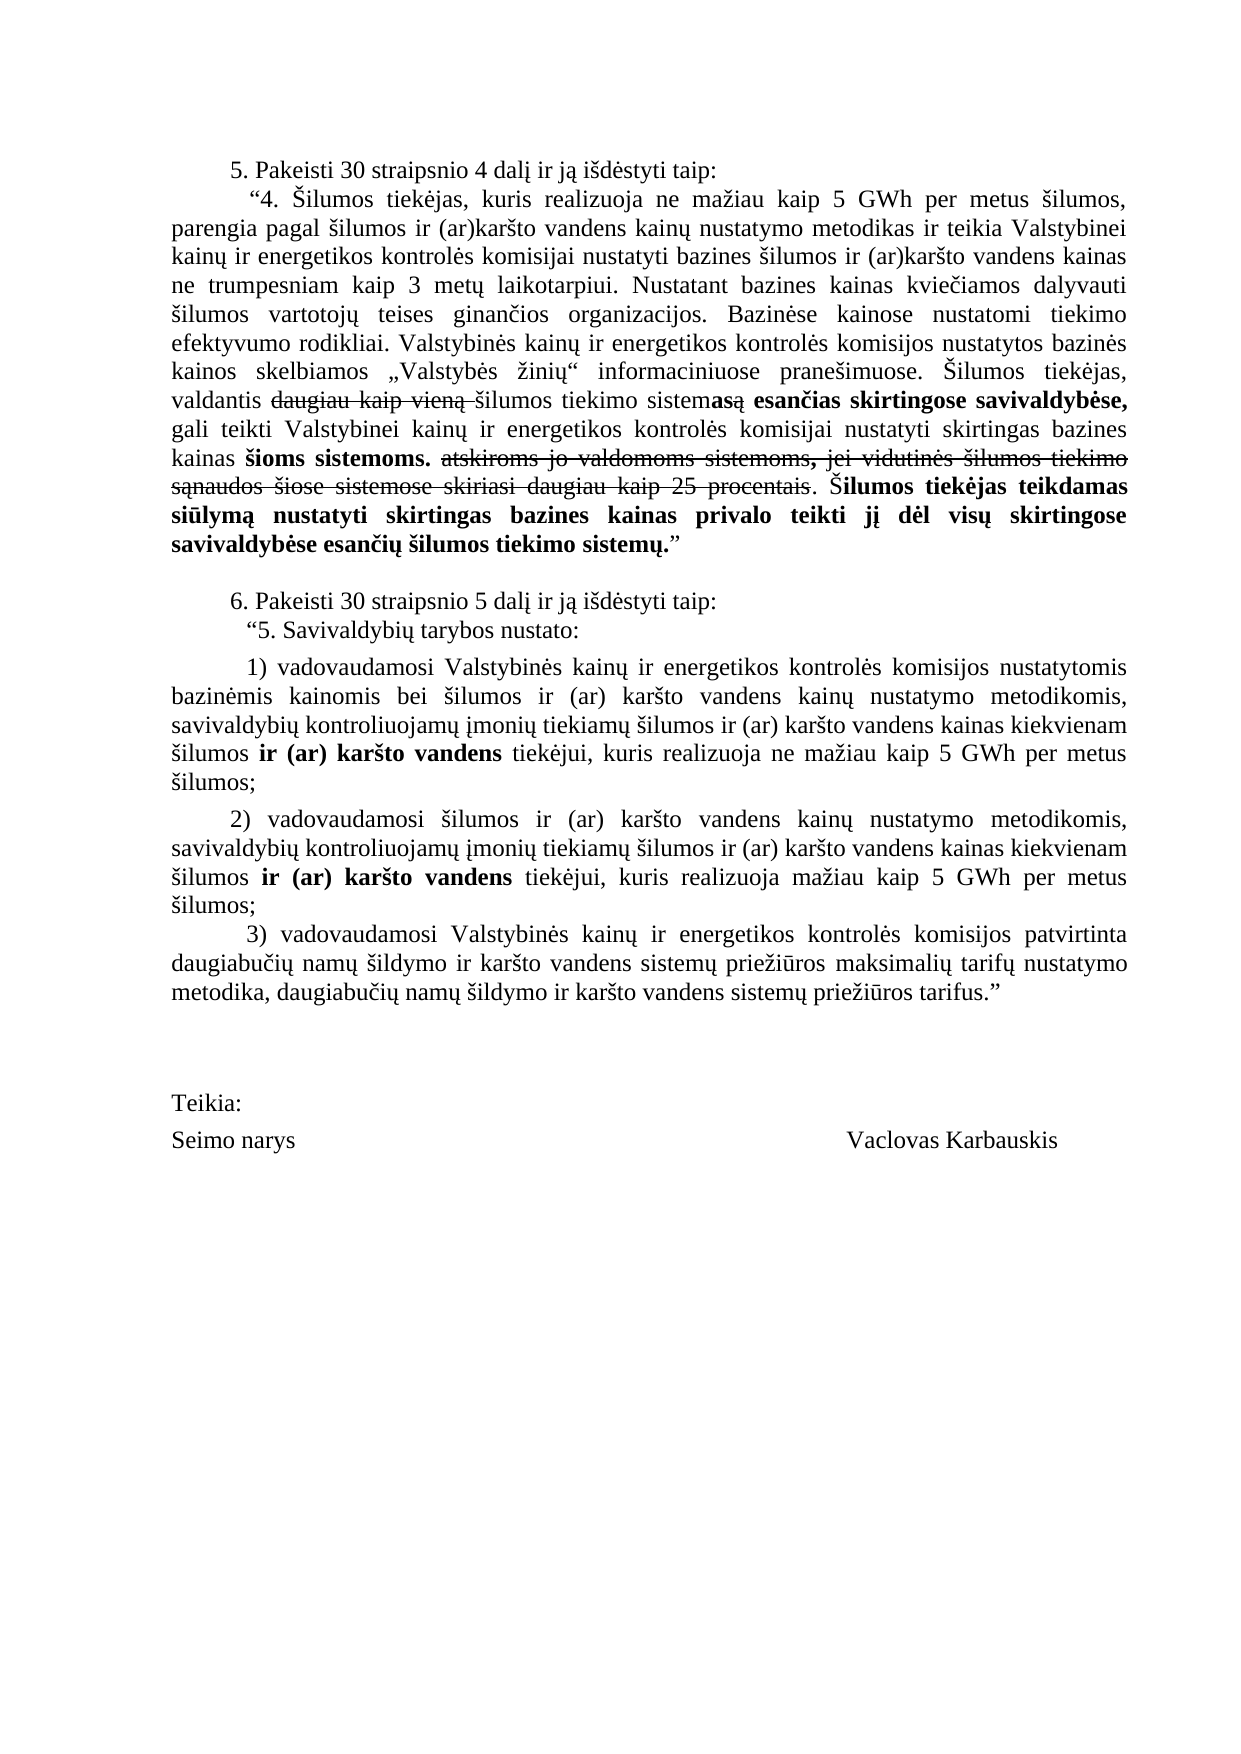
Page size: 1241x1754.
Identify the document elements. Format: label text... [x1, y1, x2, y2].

text Seimo narys Vaclovas Karbauskis [171, 1125, 1128, 1154]
text 1) vadovaudamosi Valstybinės kainų ir energetikos kontrolės komisijos nustatytomis bazinėmis kainomis bei šilumos ir (ar) karšto vandens kainų nustatymo metodikomis, savivaldybių kontroliuojamų įmonių tiekiamų šilumos ir (ar) karšto vandens kainas kiekvienam šilumos ir (ar) karšto vandens tiekėjui, kuris realizuoja ne mažiau kaip 5 GWh per metus šilumos; [171, 652, 1128, 796]
text 5. Pakeisti 30 straipsnio 4 dalį ir ją išdėstyti taip: [171, 155, 1128, 184]
text “4. Šilumos tiekėjas, kuris realizuoja ne mažiau kaip 5 GWh per metus šilumos, parengia pagal šilumos ir (ar)karšto vandens kainų nustatymo metodikas ir teikia Valstybinei kainų ir energetikos kontrolės komisijai nustatyti bazines šilumos ir (ar)karšto vandens kainas ne trumpesniam kaip 3 metų laikotarpiui. Nustatant bazines kainas kviečiamos dalyvauti šilumos vartotojų teises ginančios organizacijos. Bazinėse kainose nustatomi tiekimo efektyvumo rodikliai. Valstybinės kainų ir energetikos kontrolės komisijos nustatytos bazinės kainos skelbiamos „Valstybės žinių“ informaciniuose pranešimuose. Šilumos tiekėjas, valdantis daugiau kaip vieną šilumos tiekimo sistemasą esančias skirtingose savivaldybėse, gali teikti Valstybinei kainų ir energetikos kontrolės komisijai nustatyti skirtingas bazines kainas šioms sistemoms. atskiroms jo valdomoms sistemoms, jei vidutinės šilumos tiekimo sąnaudos šiose sistemose skiriasi daugiau kaip 25 procentais. Šilumos tiekėjas teikdamas siūlymą nustatyti skirtingas bazines kainas privalo teikti jį dėl visų skirtingose savivaldybėse esančių šilumos tiekimo sistemų.” [171, 184, 1128, 558]
text 2) vadovaudamosi šilumos ir (ar) karšto vandens kainų nustatymo metodikomis, savivaldybių kontroliuojamų įmonių tiekiamų šilumos ir (ar) karšto vandens kainas kiekvienam šilumos ir (ar) karšto vandens tiekėjui, kuris realizuoja mažiau kaip 5 GWh per metus šilumos; [171, 804, 1128, 919]
text Teikia: [171, 1088, 1128, 1117]
text “5. Savivaldybių tarybos nustato: [171, 615, 1128, 644]
text 3) vadovaudamosi Valstybinės kainų ir energetikos kontrolės komisijos patvirtinta daugiabučių namų šildymo ir karšto vandens sistemų priežiūros maksimalių tarifų nustatymo metodika, daugiabučių namų šildymo ir karšto vandens sistemų priežiūros tarifus.” [171, 919, 1128, 1006]
text 6. Pakeisti 30 straipsnio 5 dalį ir ją išdėstyti taip: [171, 586, 1128, 615]
